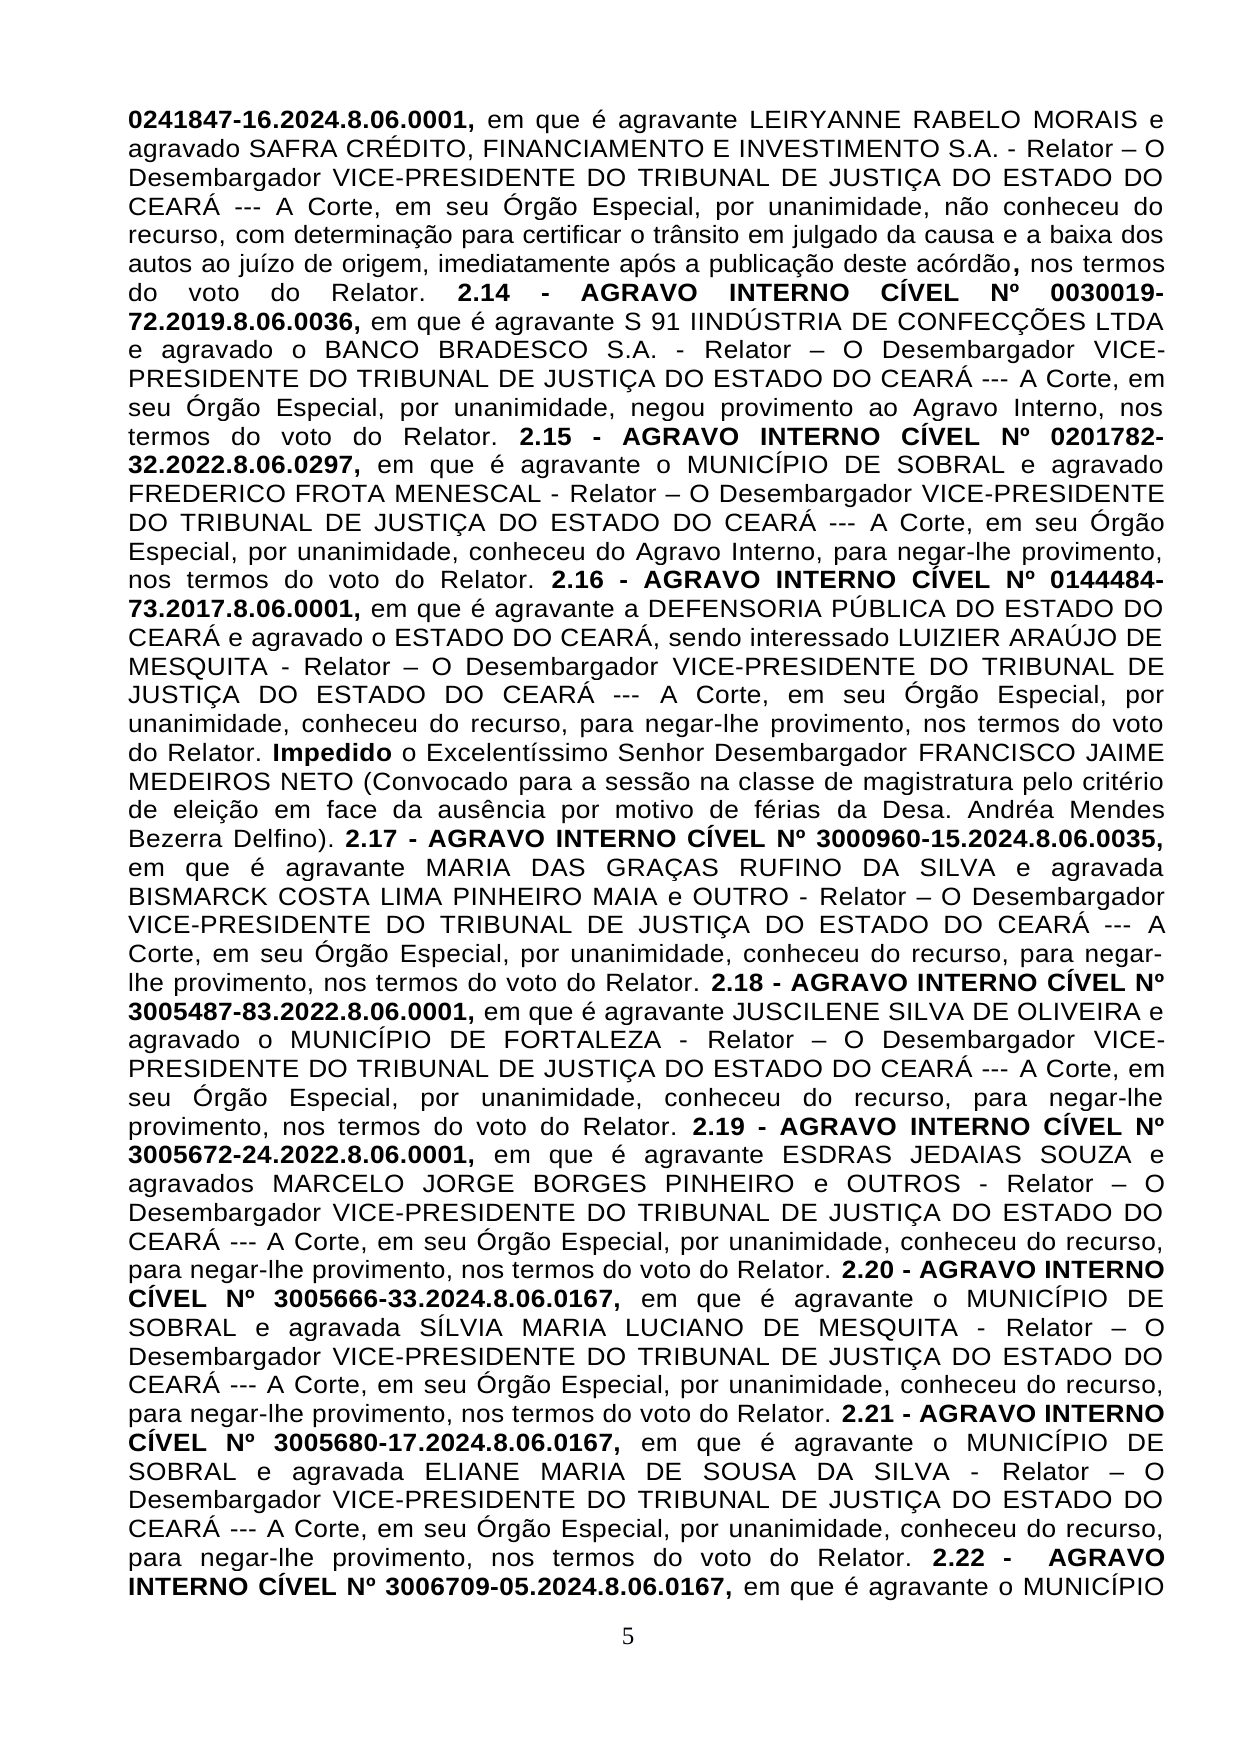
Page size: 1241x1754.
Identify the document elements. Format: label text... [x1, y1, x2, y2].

text 0241847-16.2024.8.06.0001, em que é agravante LEIRYANNE RABELO MORAIS e agravado SAFRA CRÉDITO, FINANCIAMENTO E INVESTIMENTO S.A. - Relator – O Desembargador VICE-PRESIDENTE DO TRIBUNAL DE JUSTIÇA DO ESTADO DO CEARÁ --- A Corte, em seu Órgão Especial, por unanimidade, não conheceu do recurso, com determinação para certificar o trânsito em julgado da causa e a baixa dos autos ao juízo de origem, imediatamente após a publicação deste acórdão, nos termos do voto do Relator. 2.14 - AGRAVO INTERNO CÍVEL Nº 0030019-72.2019.8.06.0036, em que é agravante S 91 IINDÚSTRIA DE CONFECÇÕES LTDA e agravado o BANCO BRADESCO S.A. - Relator – O Desembargador VICE-PRESIDENTE DO TRIBUNAL DE JUSTIÇA DO ESTADO DO CEARÁ --- A Corte, em seu Órgão Especial, por unanimidade, negou provimento ao Agravo Interno, nos termos do voto do Relator. 2.15 - AGRAVO INTERNO CÍVEL Nº 0201782-32.2022.8.06.0297, em que é agravante o MUNICÍPIO DE SOBRAL e agravado FREDERICO FROTA MENESCAL - Relator – O Desembargador VICE-PRESIDENTE DO TRIBUNAL DE JUSTIÇA DO ESTADO DO CEARÁ --- A Corte, em seu Órgão Especial, por unanimidade, conheceu do Agravo Interno, para negar-lhe provimento, nos termos do voto do Relator. 2.16 - AGRAVO INTERNO CÍVEL Nº 0144484-73.2017.8.06.0001, em que é agravante a DEFENSORIA PÚBLICA DO ESTADO DO CEARÁ e agravado o ESTADO DO CEARÁ, sendo interessado LUIZIER ARAÚJO DE MESQUITA - Relator – O Desembargador VICE-PRESIDENTE DO TRIBUNAL DE JUSTIÇA DO ESTADO DO CEARÁ --- A Corte, em seu Órgão Especial, por unanimidade, conheceu do recurso, para negar-lhe provimento, nos termos do voto do Relator. Impedido o Excelentíssimo Senhor Desembargador FRANCISCO JAIME MEDEIROS NETO (Convocado para a sessão na classe de magistratura pelo critério de eleição em face da ausência por motivo de férias da Desa. Andréa Mendes Bezerra Delfino). 2.17 - AGRAVO INTERNO CÍVEL Nº 3000960-15.2024.8.06.0035, em que é agravante MARIA DAS GRAÇAS RUFINO DA SILVA e agravada BISMARCK COSTA LIMA PINHEIRO MAIA e OUTRO - Relator – O Desembargador VICE-PRESIDENTE DO TRIBUNAL DE JUSTIÇA DO ESTADO DO CEARÁ --- A Corte, em seu Órgão Especial, por unanimidade, conheceu do recurso, para negar-lhe provimento, nos termos do voto do Relator. 2.18 - AGRAVO INTERNO CÍVEL Nº 3005487-83.2022.8.06.0001, em que é agravante JUSCILENE SILVA DE OLIVEIRA e agravado o MUNICÍPIO DE FORTALEZA - Relator – O Desembargador VICE-PRESIDENTE DO TRIBUNAL DE JUSTIÇA DO ESTADO DO CEARÁ --- A Corte, em seu Órgão Especial, por unanimidade, conheceu do recurso, para negar-lhe provimento, nos termos do voto do Relator. 2.19 - AGRAVO INTERNO CÍVEL Nº 3005672-24.2022.8.06.0001, em que é agravante ESDRAS JEDAIAS SOUZA e agravados MARCELO JORGE BORGES PINHEIRO e OUTROS - Relator – O Desembargador VICE-PRESIDENTE DO TRIBUNAL DE JUSTIÇA DO ESTADO DO CEARÁ --- A Corte, em seu Órgão Especial, por unanimidade, conheceu do recurso, para negar-lhe provimento, nos termos do voto do Relator. 2.20 - AGRAVO INTERNO CÍVEL Nº 3005666-33.2024.8.06.0167, em que é agravante o MUNICÍPIO DE SOBRAL e agravada SÍLVIA MARIA LUCIANO DE MESQUITA - Relator – O Desembargador VICE-PRESIDENTE DO TRIBUNAL DE JUSTIÇA DO ESTADO DO CEARÁ --- A Corte, em seu Órgão Especial, por unanimidade, conheceu do recurso, para negar-lhe provimento, nos termos do voto do Relator. 2.21 - AGRAVO INTERNO CÍVEL Nº 3005680-17.2024.8.06.0167, em que é agravante o MUNICÍPIO DE SOBRAL e agravada ELIANE MARIA DE SOUSA DA SILVA - Relator – O Desembargador VICE-PRESIDENTE DO TRIBUNAL DE JUSTIÇA DO ESTADO DO CEARÁ --- A Corte, em seu Órgão Especial, por unanimidade, conheceu do recurso, para negar-lhe provimento, nos termos do voto do Relator. 2.22 - AGRAVO INTERNO CÍVEL Nº 3006709-05.2024.8.06.0167, em que é agravante o MUNICÍPIO [128, 105, 1165, 1600]
